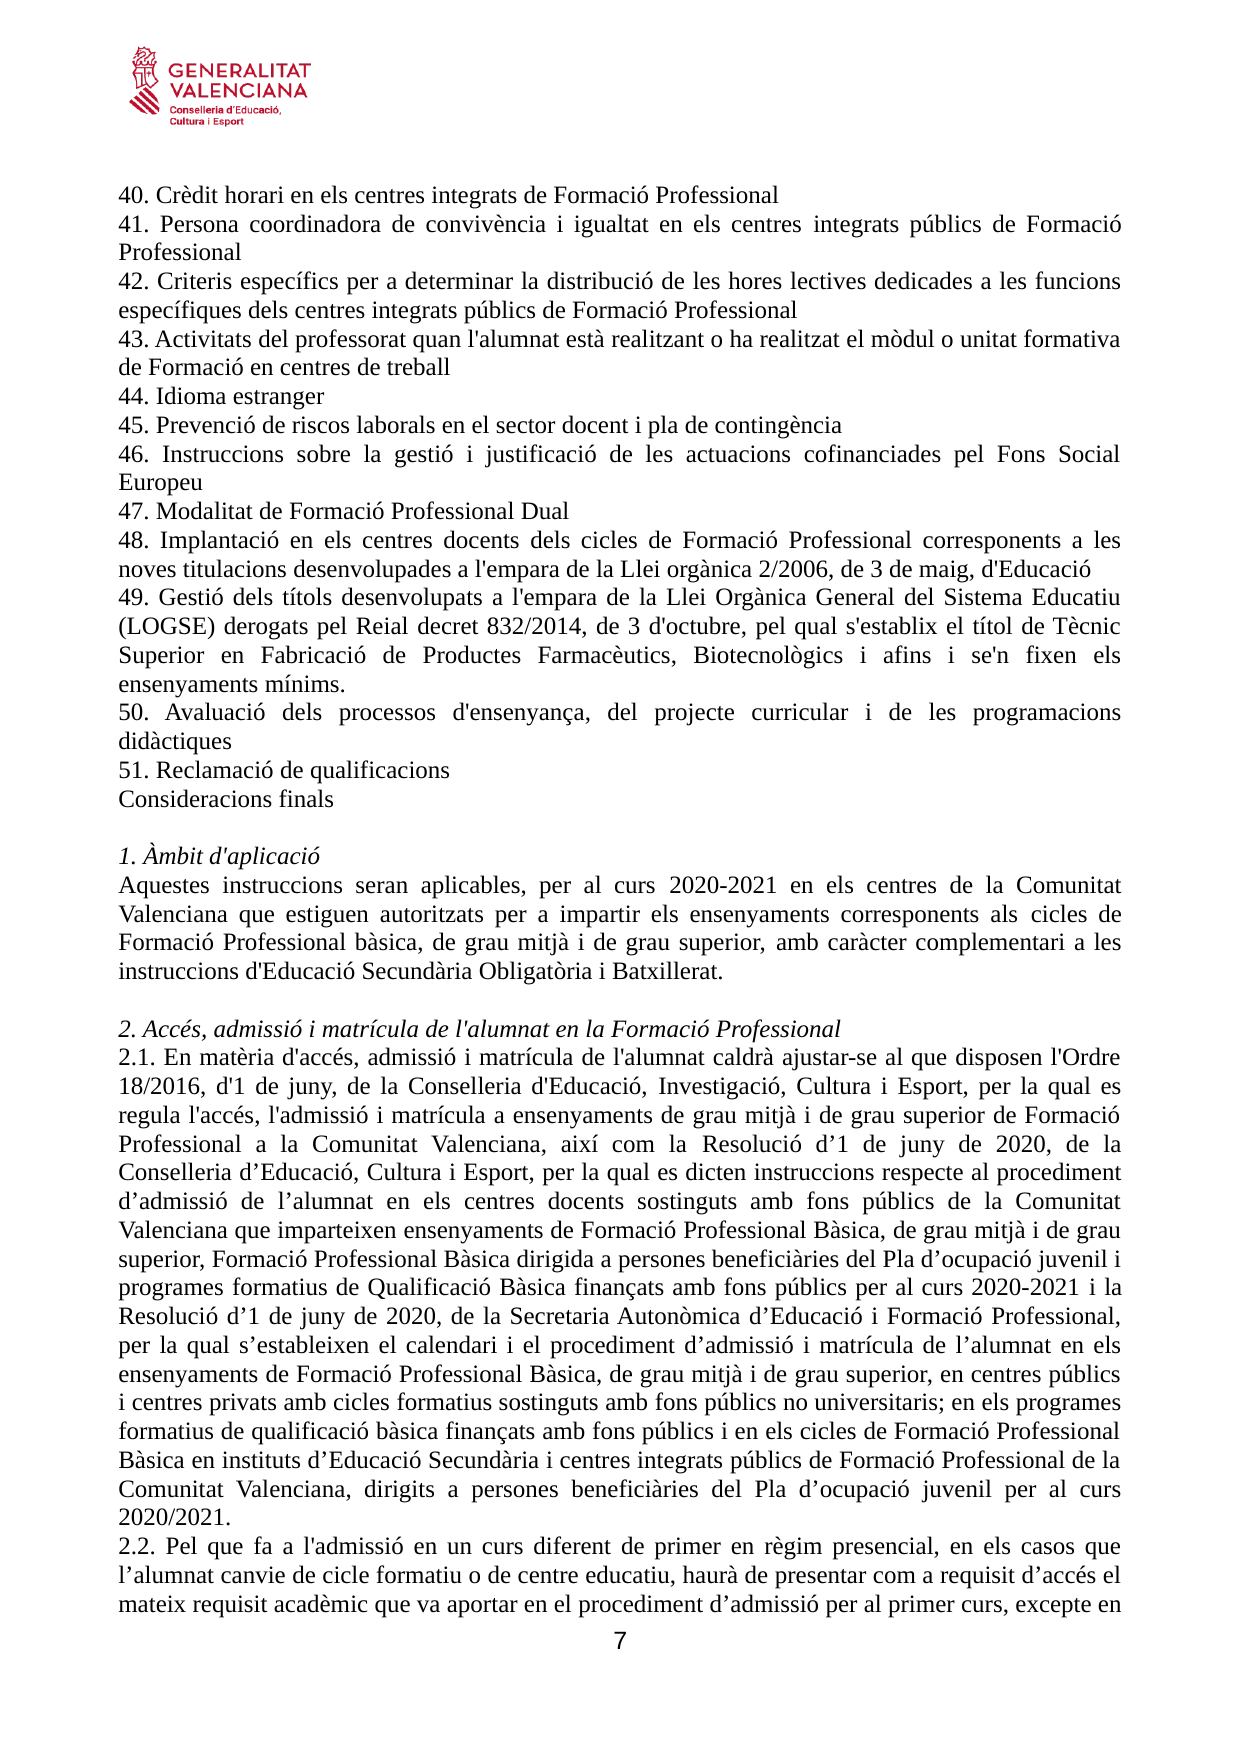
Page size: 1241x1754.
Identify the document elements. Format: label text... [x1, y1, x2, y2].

text 46. Instruccions sobre la gestió i justificació de les actuacions cofinanciades pel Fons Social Europeu [118, 439, 1122, 496]
text 2. Accés, admissió i matrícula de l'alumnat en la Formació Professional [118, 1014, 1122, 1042]
text 47. Modalitat de Formació Professional Dual [118, 496, 1122, 525]
text 45. Prevenció de riscos laborals en el sector docent i pla de contingència [118, 410, 1122, 439]
text Consideracions finals [118, 784, 1122, 812]
text Aquestes instruccions seran aplicables, per al curs 2020-2021 en els centres de la Comunitat Valenciana que estiguen autoritzats per a impartir els ensenyaments corresponents als cicles de Formació Professional bàsica, de grau mitjà i de grau superior, amb caràcter complementari a les instruccions d'Educació Secundària Obligatòria i Batxillerat. [118, 870, 1122, 985]
text 42. Criteris específics per a determinar la distribució de les hores lectives dedicades a les funcions específiques dels centres integrats públics de Formació Professional [118, 266, 1122, 324]
text 2.1. En matèria d'accés, admissió i matrícula de l'alumnat caldrà ajustar-se al que disposen l'Ordre 18/2016, d'1 de juny, de la Conselleria d'Educació, Investigació, Cultura i Esport, per la qual es regula l'accés, l'admissió i matrícula a ensenyaments de grau mitjà i de grau superior de Formació Professional a la Comunitat Valenciana, així com la Resolució d’1 de juny de 2020, de la Conselleria d’Educació, Cultura i Esport, per la qual es dicten instruccions respecte al procediment d’admissió de l’alumnat en els centres docents sostinguts amb fons públics de la Comunitat Valenciana que imparteixen ensenyaments de Formació Professional Bàsica, de grau mitjà i de grau superior, Formació Professional Bàsica dirigida a persones beneficiàries del Pla d’ocupació juvenil i programes formatius de Qualificació Bàsica finançats amb fons públics per al curs 2020-2021 i la Resolució d’1 de juny de 2020, de la Secretaria Autonòmica d’Educació i Formació Professional, per la qual s’estableixen el calendari i el procediment d’admissió i matrícula de l’alumnat en els ensenyaments de Formació Professional Bàsica, de grau mitjà i de grau superior, en centres públics i centres privats amb cicles formatius sostinguts amb fons públics no universitaris; en els programes formatius de qualificació bàsica finançats amb fons públics i en els cicles de Formació Professional Bàsica en instituts d’Educació Secundària i centres integrats públics de Formació Professional de la Comunitat Valenciana, dirigits a persones beneficiàries del Pla d’ocupació juvenil per al curs 2020/2021. [118, 1042, 1122, 1531]
text 51. Reclamació de qualificacions [118, 755, 1122, 784]
text 48. Implantació en els centres docents dels cicles de Formació Professional corresponents a les noves titulacions desenvolupades a l'empara de la Llei orgànica 2/2006, de 3 de maig, d'Educació [118, 525, 1122, 582]
text 49. Gestió dels títols desenvolupats a l'empara de la Llei Orgànica General del Sistema Educatiu (LOGSE) derogats pel Reial decret 832/2014, de 3 d'octubre, pel qual s'establix el títol de Tècnic Superior en Fabricació de Productes Farmacèutics, Biotecnològics i afins i se'n fixen els ensenyaments mínims. [118, 582, 1122, 697]
text 43. Activitats del professorat quan l'alumnat està realitzant o ha realitzat el mòdul o unitat formativa de Formació en centres de treball [118, 324, 1122, 381]
text 1. Àmbit d'aplicació [118, 841, 1122, 870]
text 44. Idioma estranger [118, 381, 1122, 410]
picture [111, 30, 327, 144]
text 2.2. Pel que fa a l'admissió en un curs diferent de primer en règim presencial, en els casos que l’alumnat canvie de cicle formatiu o de centre educatiu, haurà de presentar com a requisit d’accés el mateix requisit acadèmic que va aportar en el procediment d’admissió per al primer curs, excepte en [118, 1531, 1122, 1617]
text 41. Persona coordinadora de convivència i igualtat en els centres integrats públics de Formació Professional [118, 209, 1122, 266]
text 40. Crèdit horari en els centres integrats de Formació Professional [118, 180, 1122, 209]
text 50. Avaluació dels processos d'ensenyança, del projecte curricular i de les programacions didàctiques [118, 697, 1122, 755]
